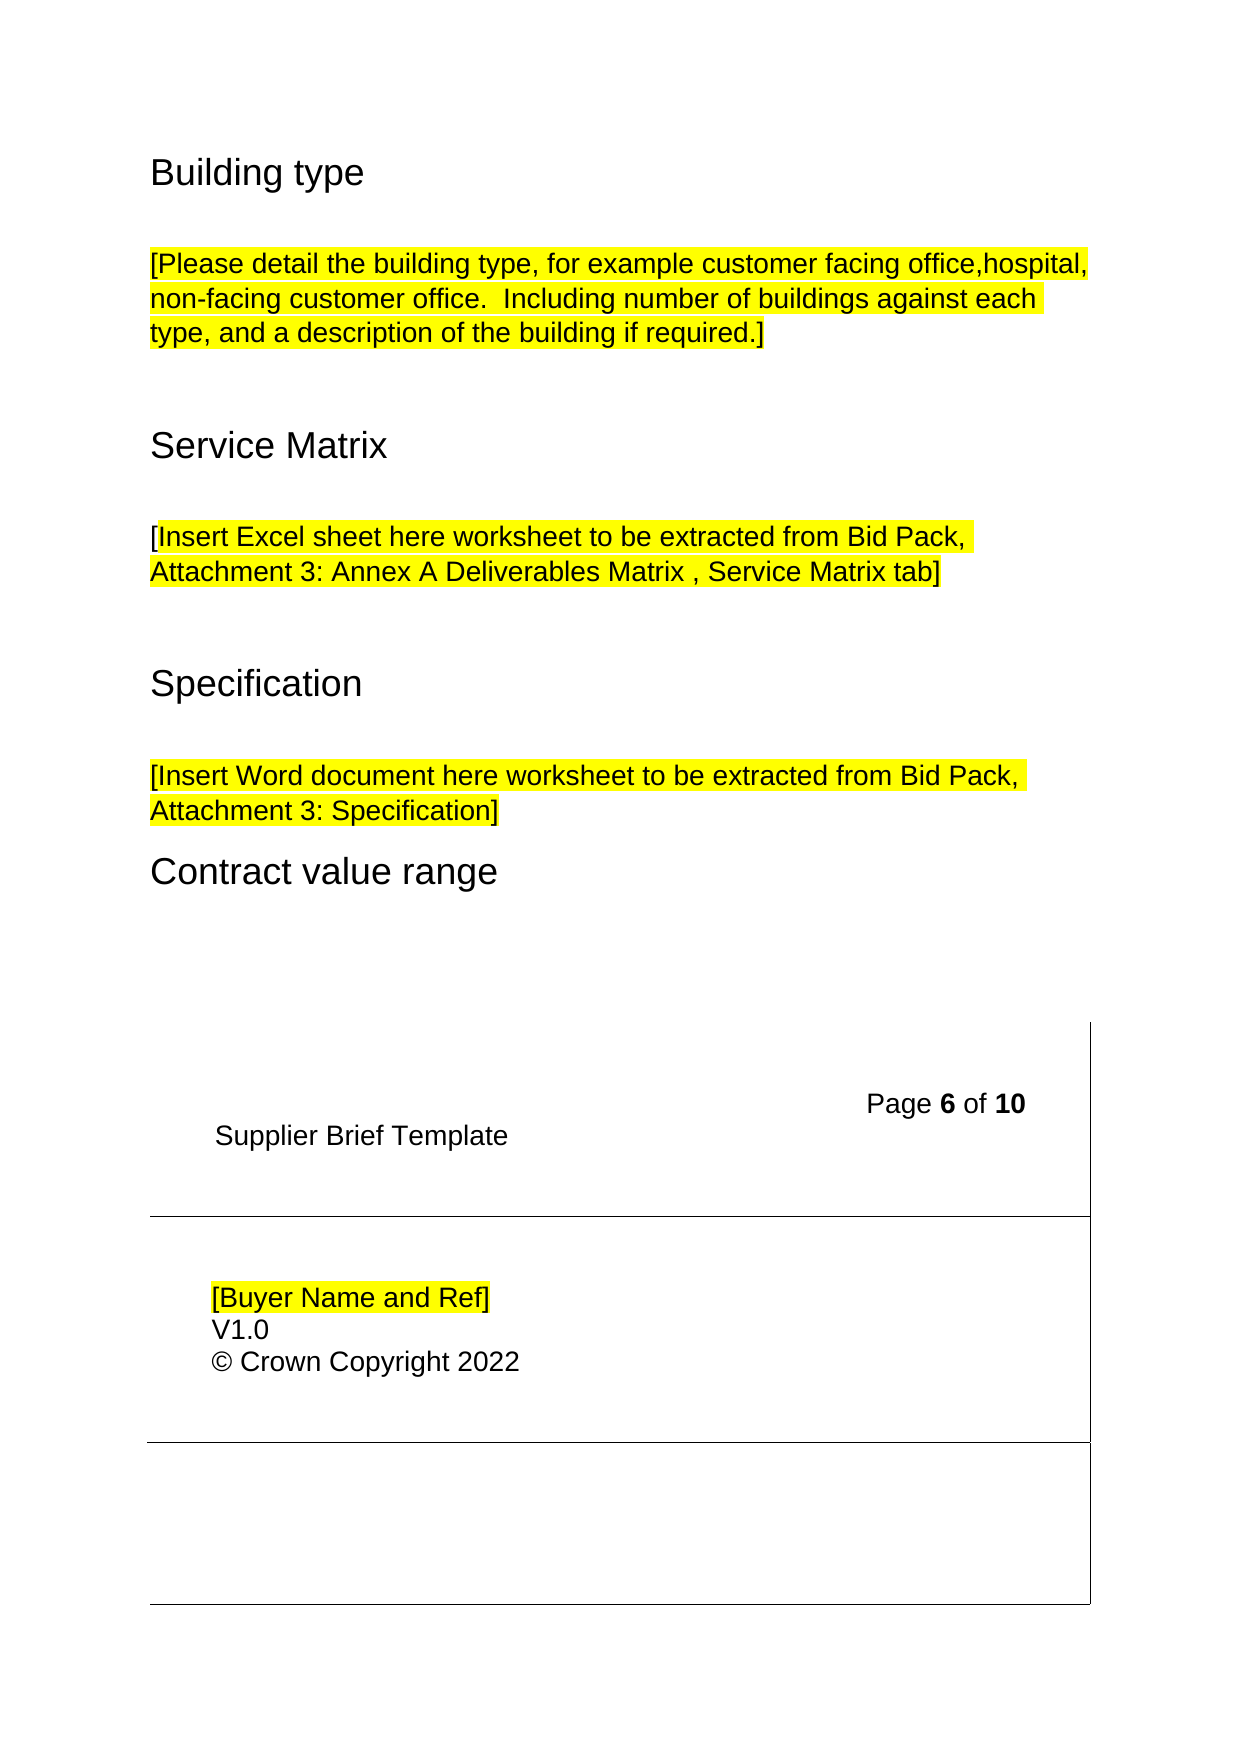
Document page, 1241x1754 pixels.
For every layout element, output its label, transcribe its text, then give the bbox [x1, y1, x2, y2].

subtitle Contract value range [150, 849, 1090, 892]
text [Insert Word document here worksheet to be extracted from Bid Pack, Attachment 3: Specification] [150, 759, 1090, 826]
text [Insert Excel sheet here worksheet to be extracted from Bid Pack, Attachment 3: Annex A Deliverables Matrix , Service Matrix tab] [150, 520, 1090, 587]
subtitle Building type [150, 150, 1090, 193]
subtitle Specification [150, 662, 1090, 705]
text [Please detail the building type, for example customer facing office,hospital, non-facing customer office. Including number of buildings against each type, and a description of the building if required.] [150, 247, 1090, 349]
subtitle Service Matrix [150, 423, 1090, 466]
